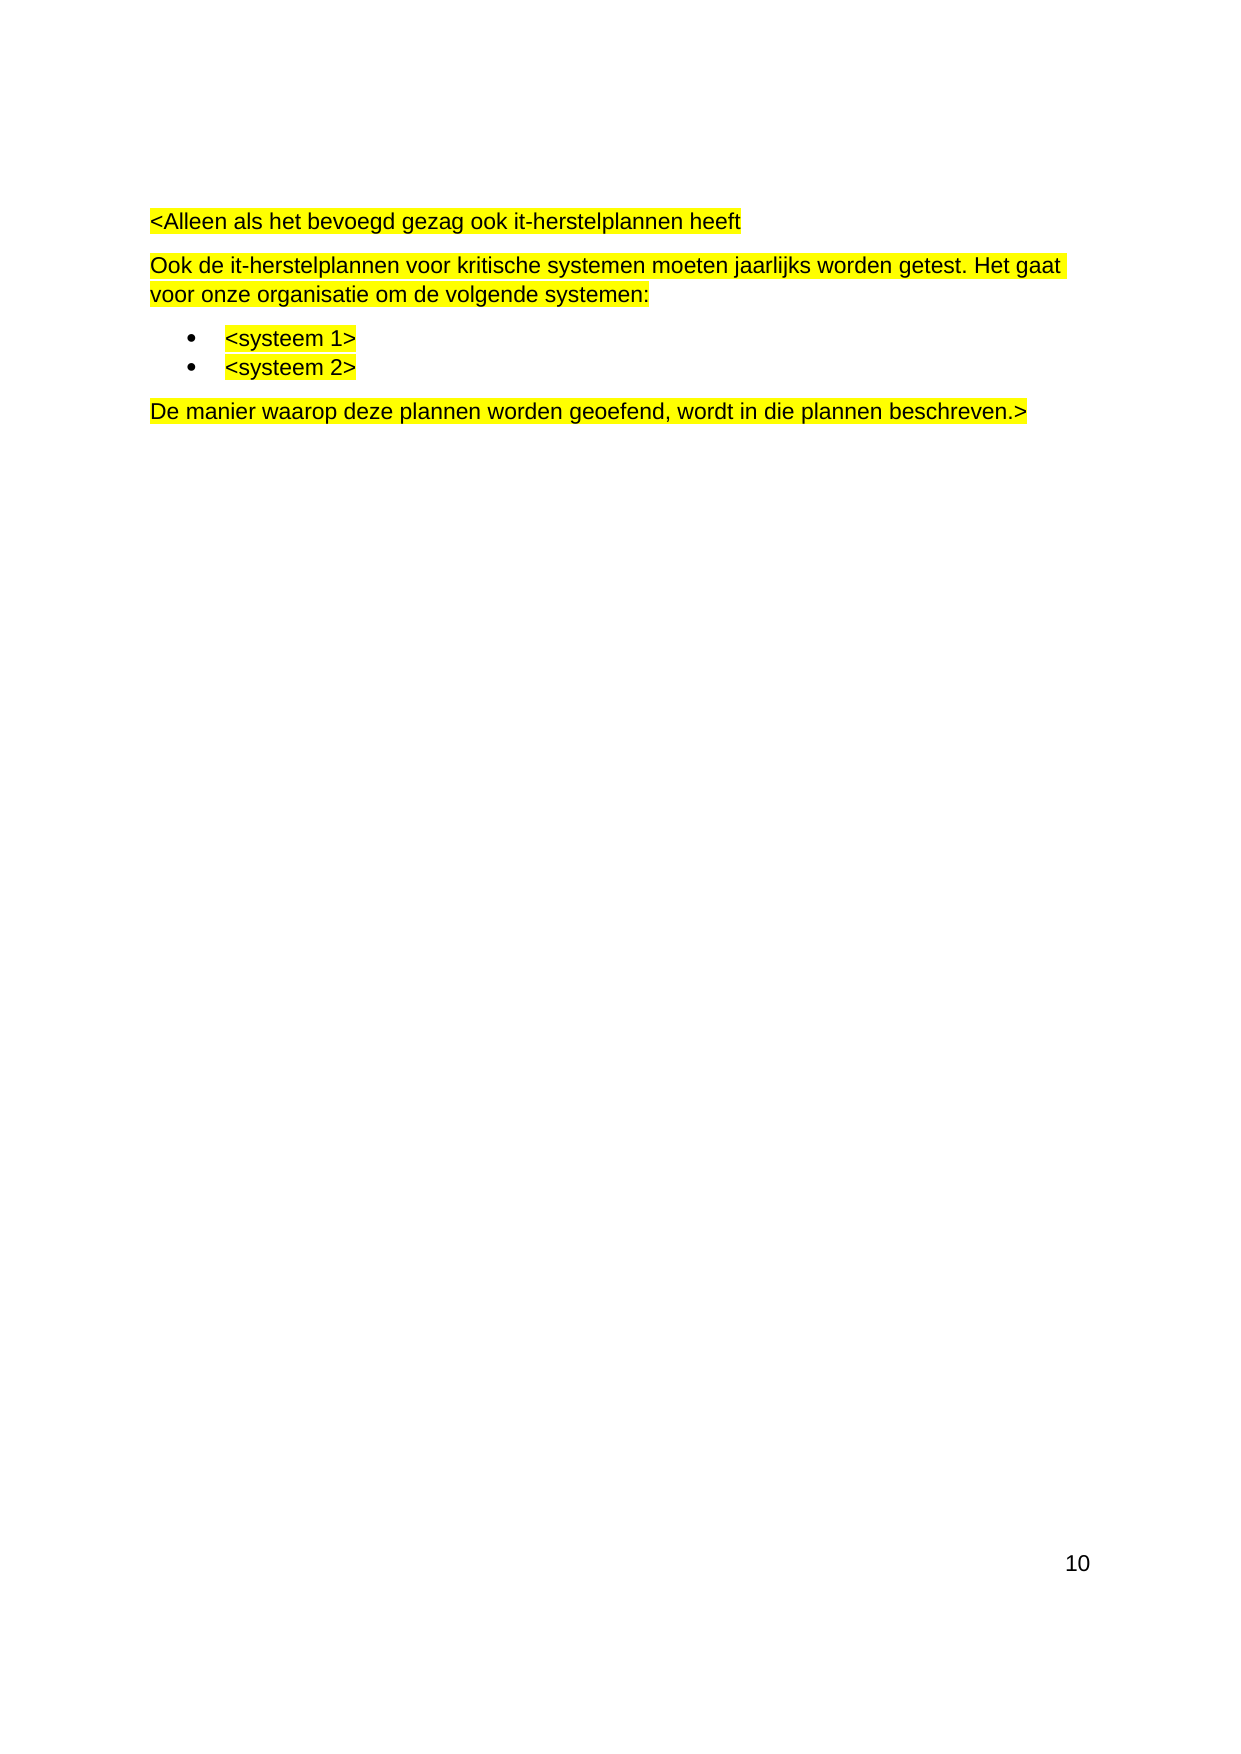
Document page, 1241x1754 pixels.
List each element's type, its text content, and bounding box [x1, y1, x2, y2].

text <Alleen als het bevoegd gezag ook it-herstelplannen heeft [150, 208, 1090, 234]
text De manier waarop deze plannen worden geoefend, wordt in die plannen beschreven.> [150, 398, 1090, 424]
list <systeem 1> [187, 325, 1090, 352]
text Ook de it-herstelplannen voor kritische systemen moeten jaarlijks worden getest. Het gaat voor onze organisatie om de volgende systemen: [150, 252, 1090, 307]
list <systeem 2> [187, 353, 1090, 380]
